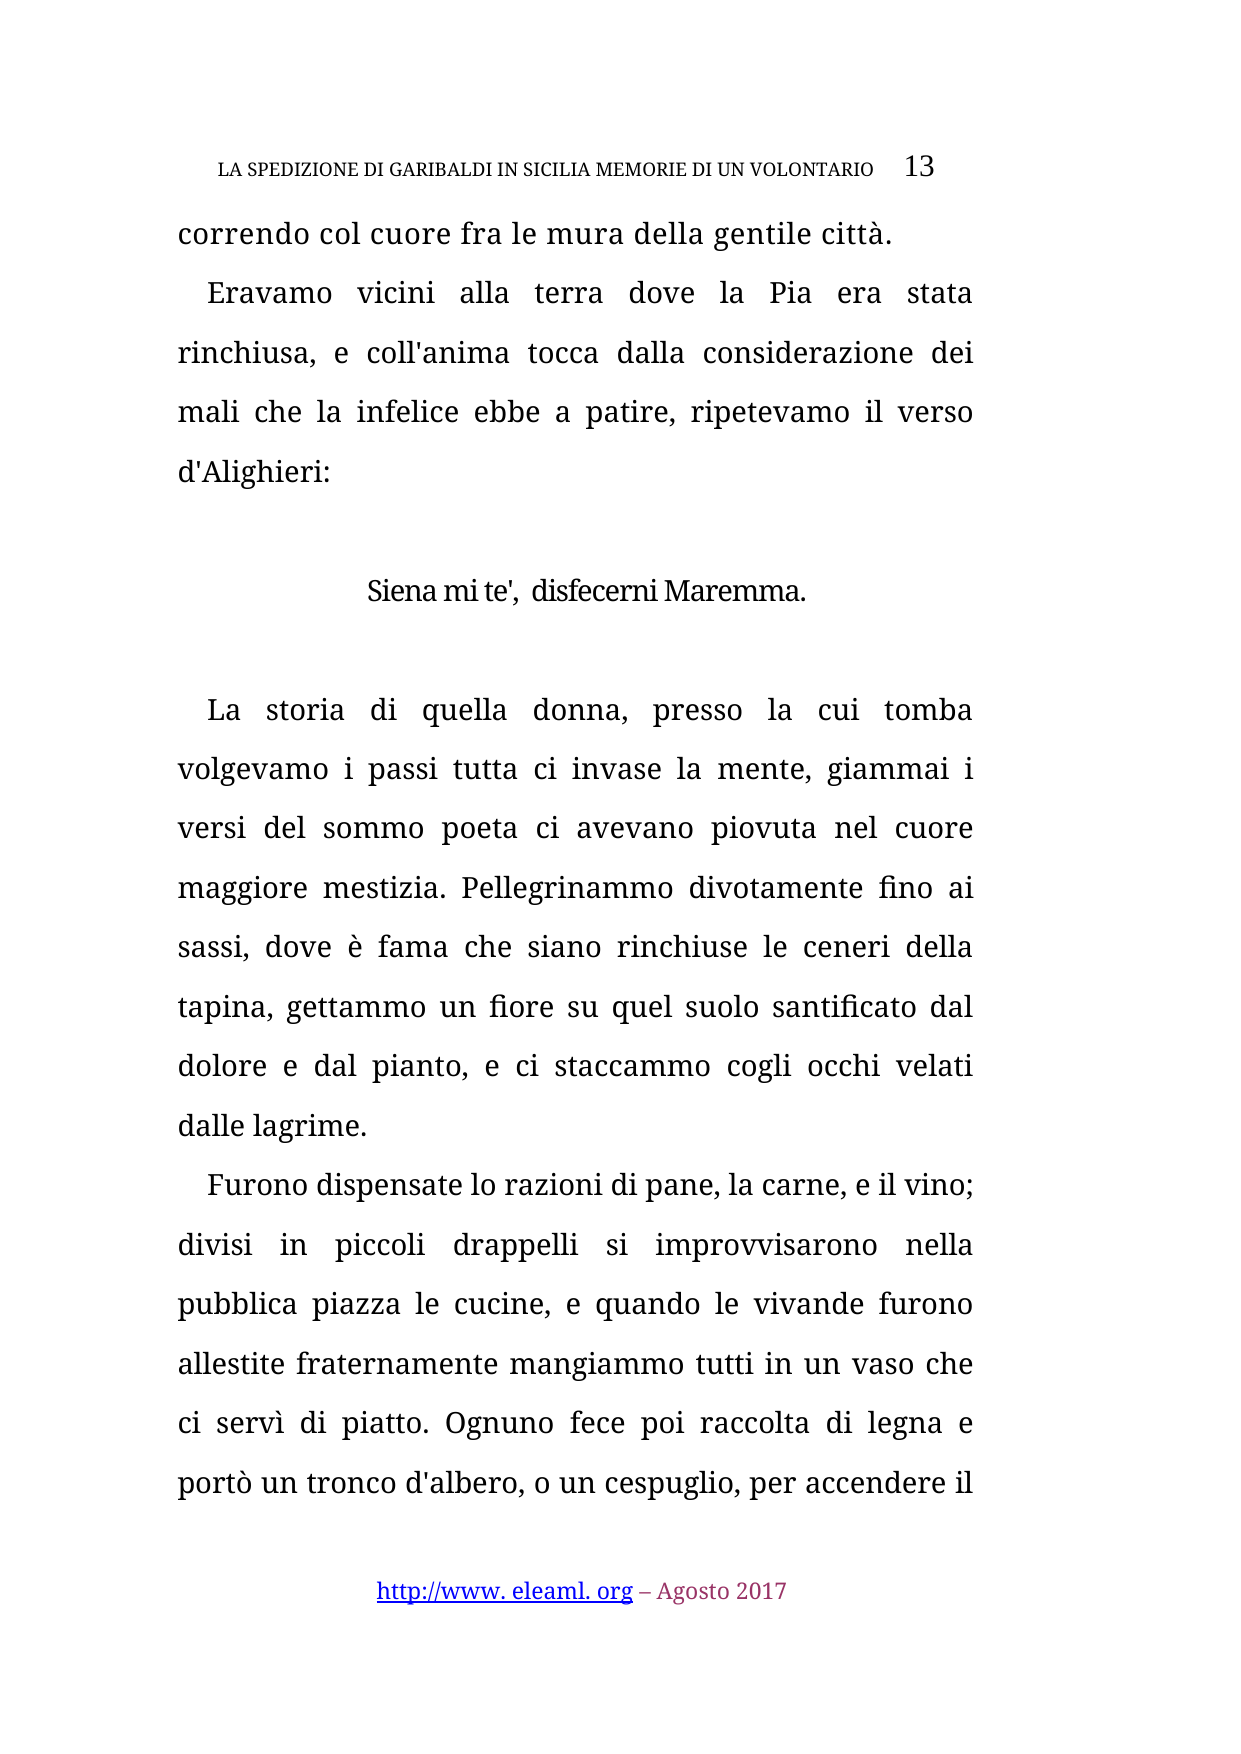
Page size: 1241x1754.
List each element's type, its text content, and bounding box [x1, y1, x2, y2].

text Furono dispensate lo razioni di pane, la carne, e il vino; divisi in piccoli drappelli si improvvisarono nella pubblica piazza le cucine, e quando le vivande furono allestite fraternamente mangiammo tutti in un vaso che ci servì di piatto. Ognuno fece poi raccolta di legna e portò un tronco d'albero, o un cespuglio, per accendere il [177, 1165, 974, 1502]
text La storia di quella donna, presso la cui tomba volgevamo i passi tutta ci invase la mente, giammai i versi del sommo poeta ci avevano piovuta nel cuore maggiore mestizia. Pellegrinammo divotamente fino ai sassi, dove è fama che siano rinchiuse le ceneri della tapina, gettammo un fiore su quel suolo santificato dal dolore e dal pianto, e ci staccammo cogli occhi velati dalle lagrime. [177, 689, 974, 1145]
text Eravamo vicini alla terra dove la Pia era stata rinchiusa, e coll'anima tocca dalla considerazione dei mali che la infelice ebbe a patire, ripetevamo il verso d'Alighieri: [177, 272, 974, 491]
text Siena mi te', disfecerni Maremma. [177, 570, 974, 609]
text correndo col cuore fra le mura della gentile città. [177, 213, 974, 253]
